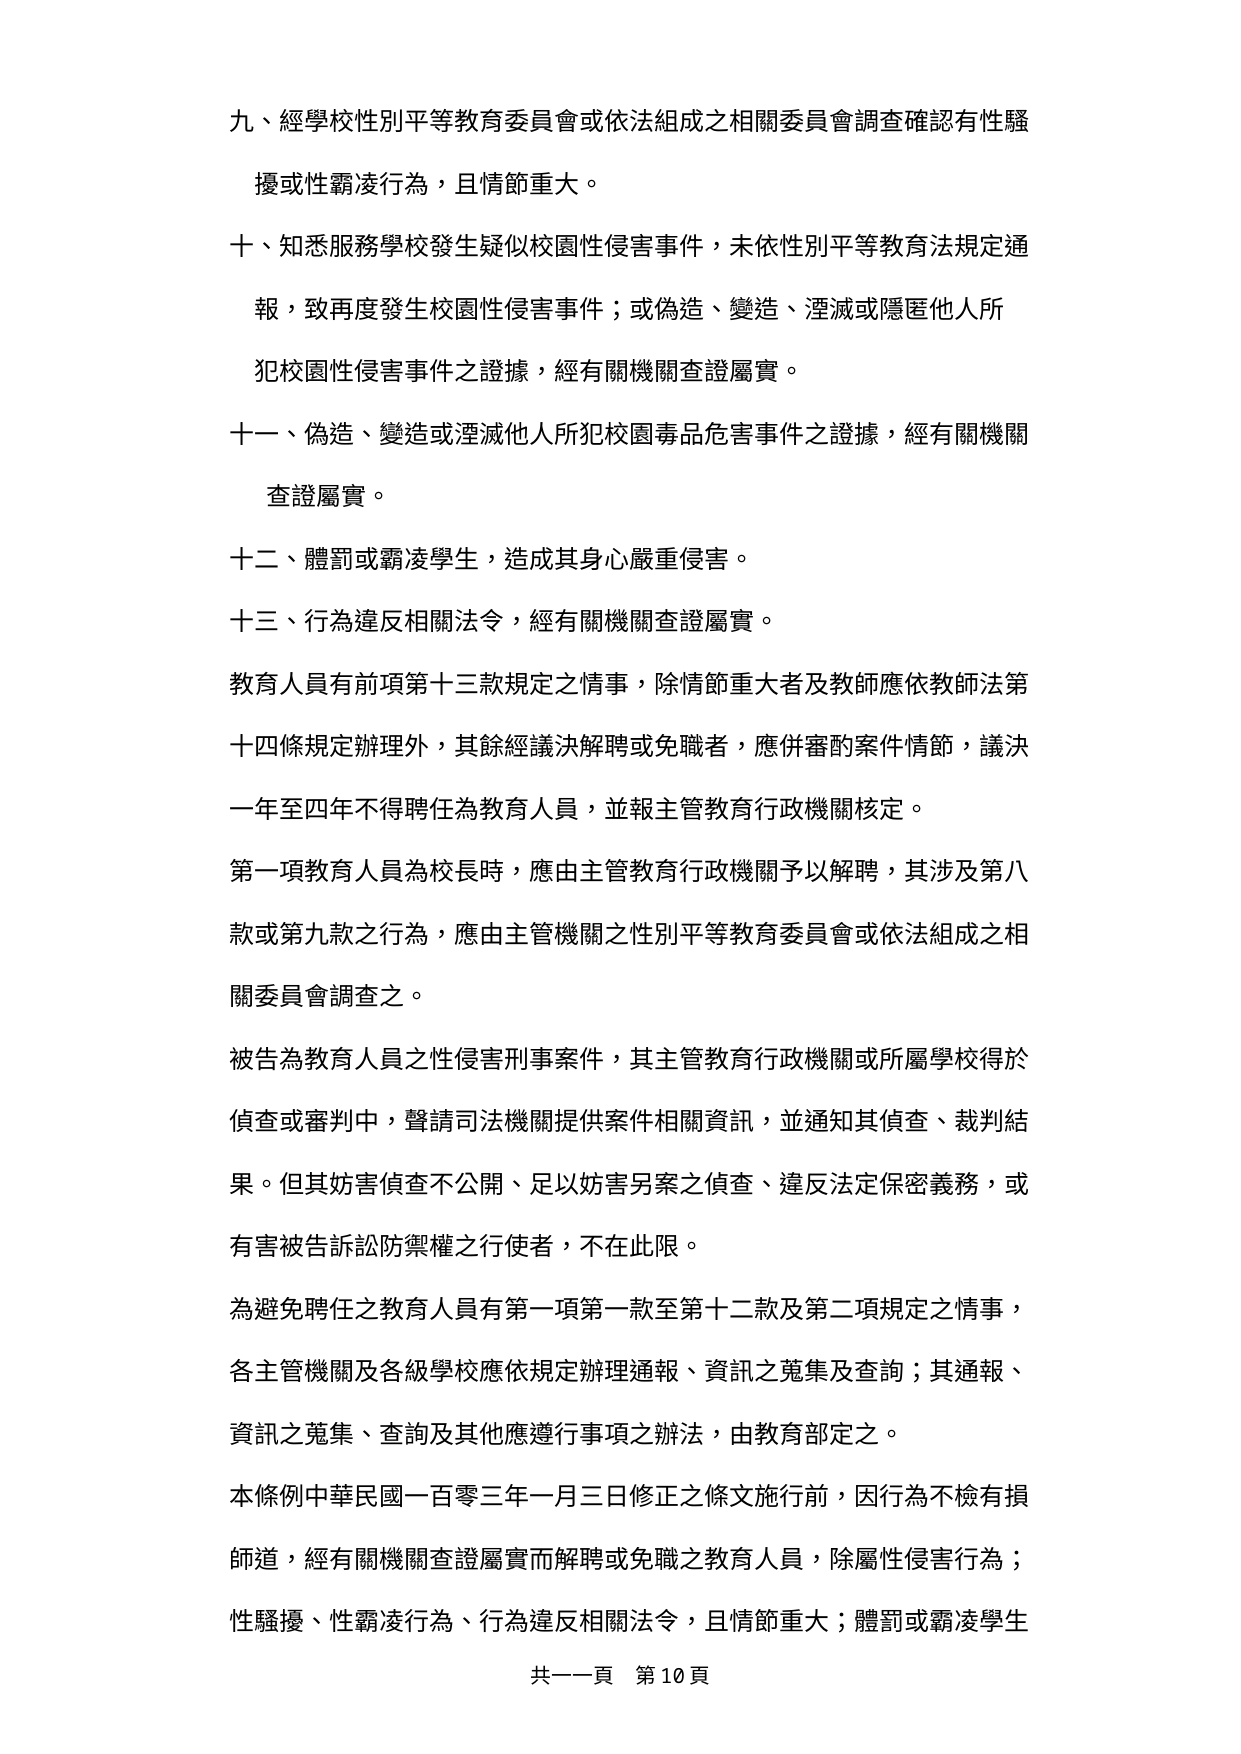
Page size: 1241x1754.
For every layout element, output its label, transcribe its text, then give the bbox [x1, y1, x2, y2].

text 一年至四年不得聘任為教育人員，並報主管教育行政機關核定。 [118, 766, 1122, 828]
text 第一項教育人員為校長時，應由主管教育行政機關予以解聘，其涉及第八 [118, 828, 1122, 891]
text 為避免聘任之教育人員有第一項第一款至第十二款及第二項規定之情事， [118, 1266, 1122, 1328]
text 有害被告訴訟防禦權之行使者，不在此限。 [118, 1203, 1122, 1266]
text 資訊之蒐集、查詢及其他應遵行事項之辦法，由教育部定之。 [118, 1391, 1122, 1453]
text 果。但其妨害偵查不公開、足以妨害另案之偵查、違反法定保密義務，或 [118, 1141, 1122, 1203]
text 報，致再度發生校園性侵害事件；或偽造、變造、湮滅或隱匿他人所 [118, 266, 1122, 328]
text 師道，經有關機關查證屬實而解聘或免職之教育人員，除屬性侵害行為； [118, 1516, 1122, 1578]
text 十、知悉服務學校發生疑似校園性侵害事件，未依性別平等教育法規定通 [118, 203, 1122, 266]
text 十二、體罰或霸凌學生，造成其身心嚴重侵害。 [118, 516, 1122, 578]
text 本條例中華民國一百零三年一月三日修正之條文施行前，因行為不檢有損 [118, 1453, 1122, 1516]
text 各主管機關及各級學校應依規定辦理通報、資訊之蒐集及查詢；其通報、 [118, 1328, 1122, 1391]
text 十一、偽造、變造或湮滅他人所犯校園毒品危害事件之證據，經有關機關 [118, 391, 1122, 453]
text 九、經學校性別平等教育委員會或依法組成之相關委員會調查確認有性騷 [118, 78, 1122, 141]
text 款或第九款之行為，應由主管機關之性別平等教育委員會或依法組成之相 [118, 891, 1122, 953]
text 十三、行為違反相關法令，經有關機關查證屬實。 [118, 578, 1122, 641]
text 性騷擾、性霸凌行為、行為違反相關法令，且情節重大；體罰或霸凌學生 [118, 1578, 1122, 1641]
text 教育人員有前項第十三款規定之情事，除情節重大者及教師應依教師法第 [118, 641, 1122, 703]
text 關委員會調查之。 [118, 953, 1122, 1016]
text 偵查或審判中，聲請司法機關提供案件相關資訊，並通知其偵查、裁判結 [118, 1078, 1122, 1141]
text 擾或性霸凌行為，且情節重大。 [118, 141, 1122, 203]
text 查證屬實。 [118, 453, 1122, 516]
text 被告為教育人員之性侵害刑事案件，其主管教育行政機關或所屬學校得於 [118, 1016, 1122, 1078]
text 十四條規定辦理外，其餘經議決解聘或免職者，應併審酌案件情節，議決 [118, 703, 1122, 766]
text 犯校園性侵害事件之證據，經有關機關查證屬實。 [118, 328, 1122, 391]
